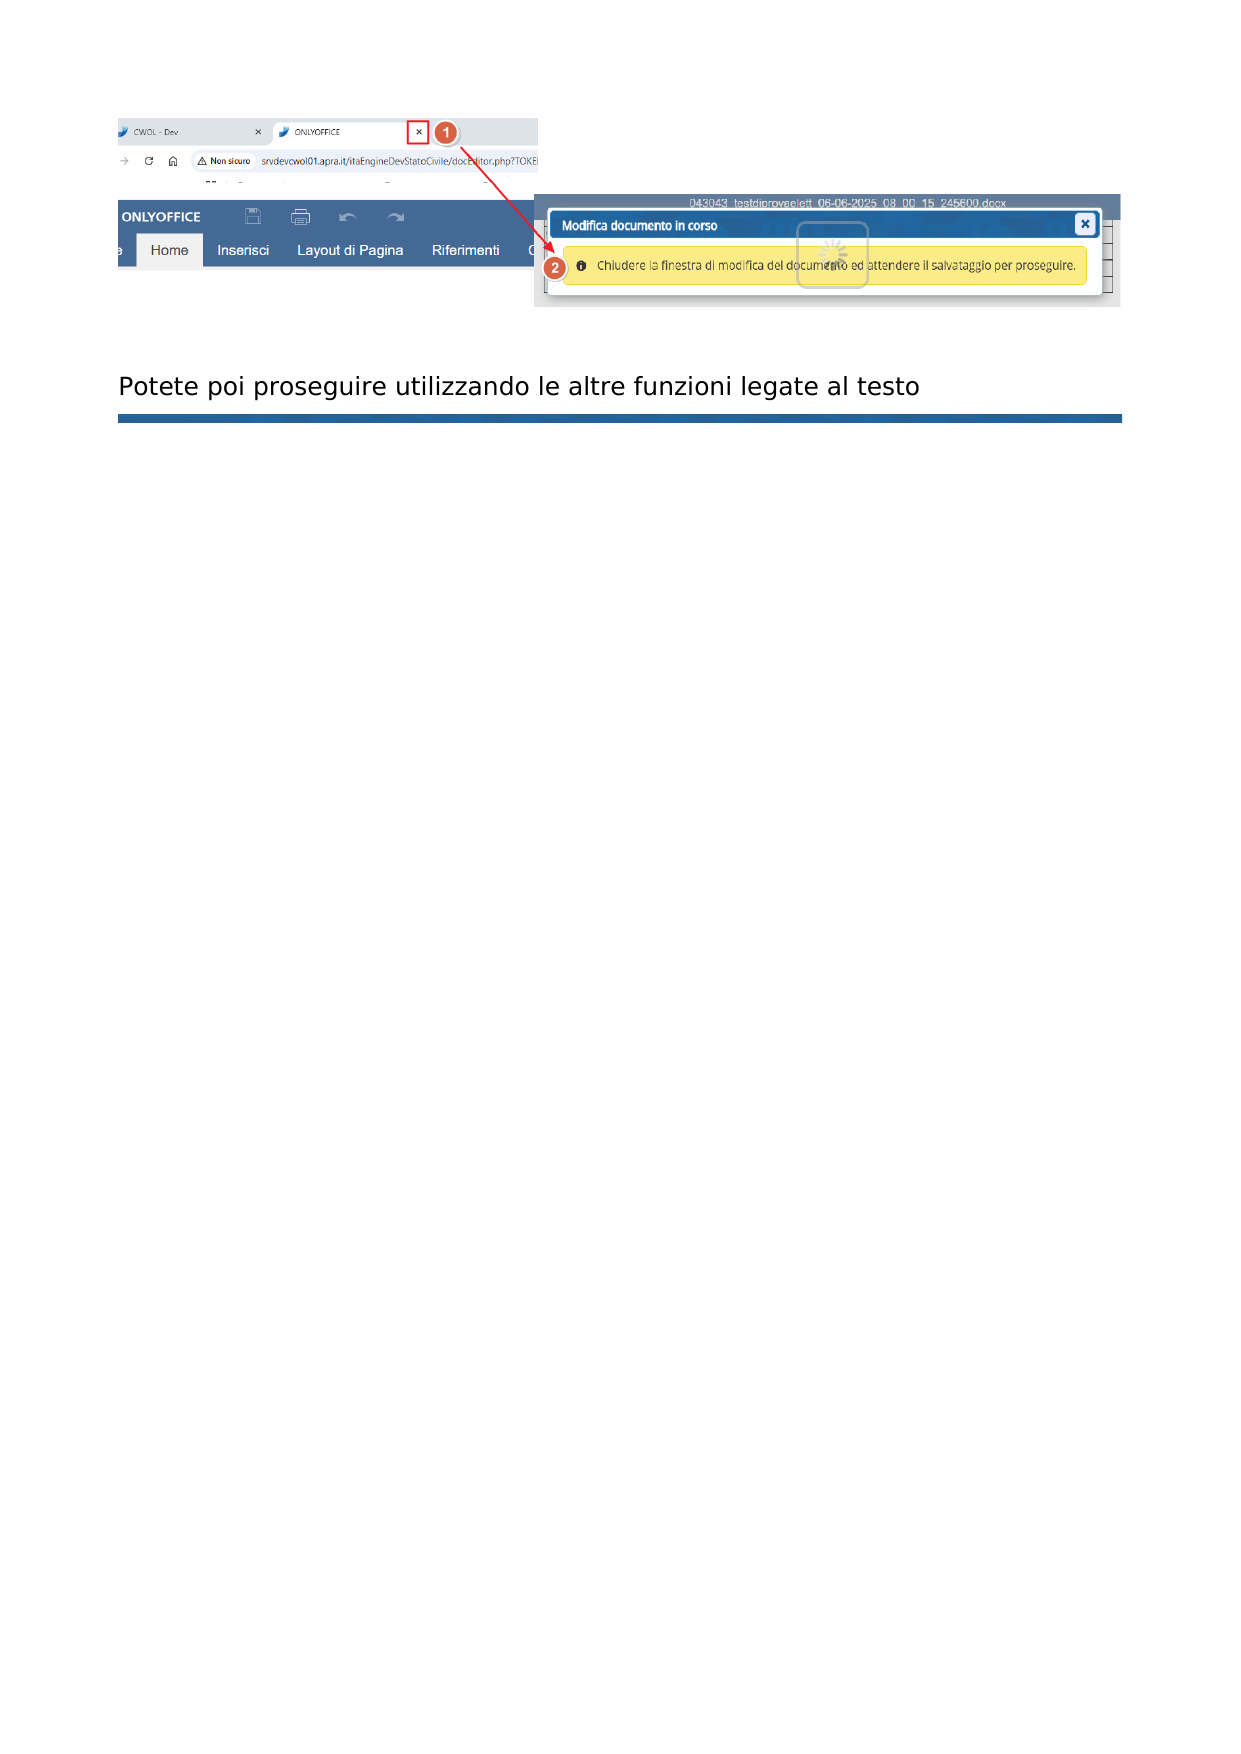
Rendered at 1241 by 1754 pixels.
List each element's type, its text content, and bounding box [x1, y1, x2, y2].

text Potete poi proseguire utilizzando le altre funzioni legate al testo [118, 367, 1122, 402]
picture [118, 118, 1123, 367]
picture [118, 414, 1123, 423]
